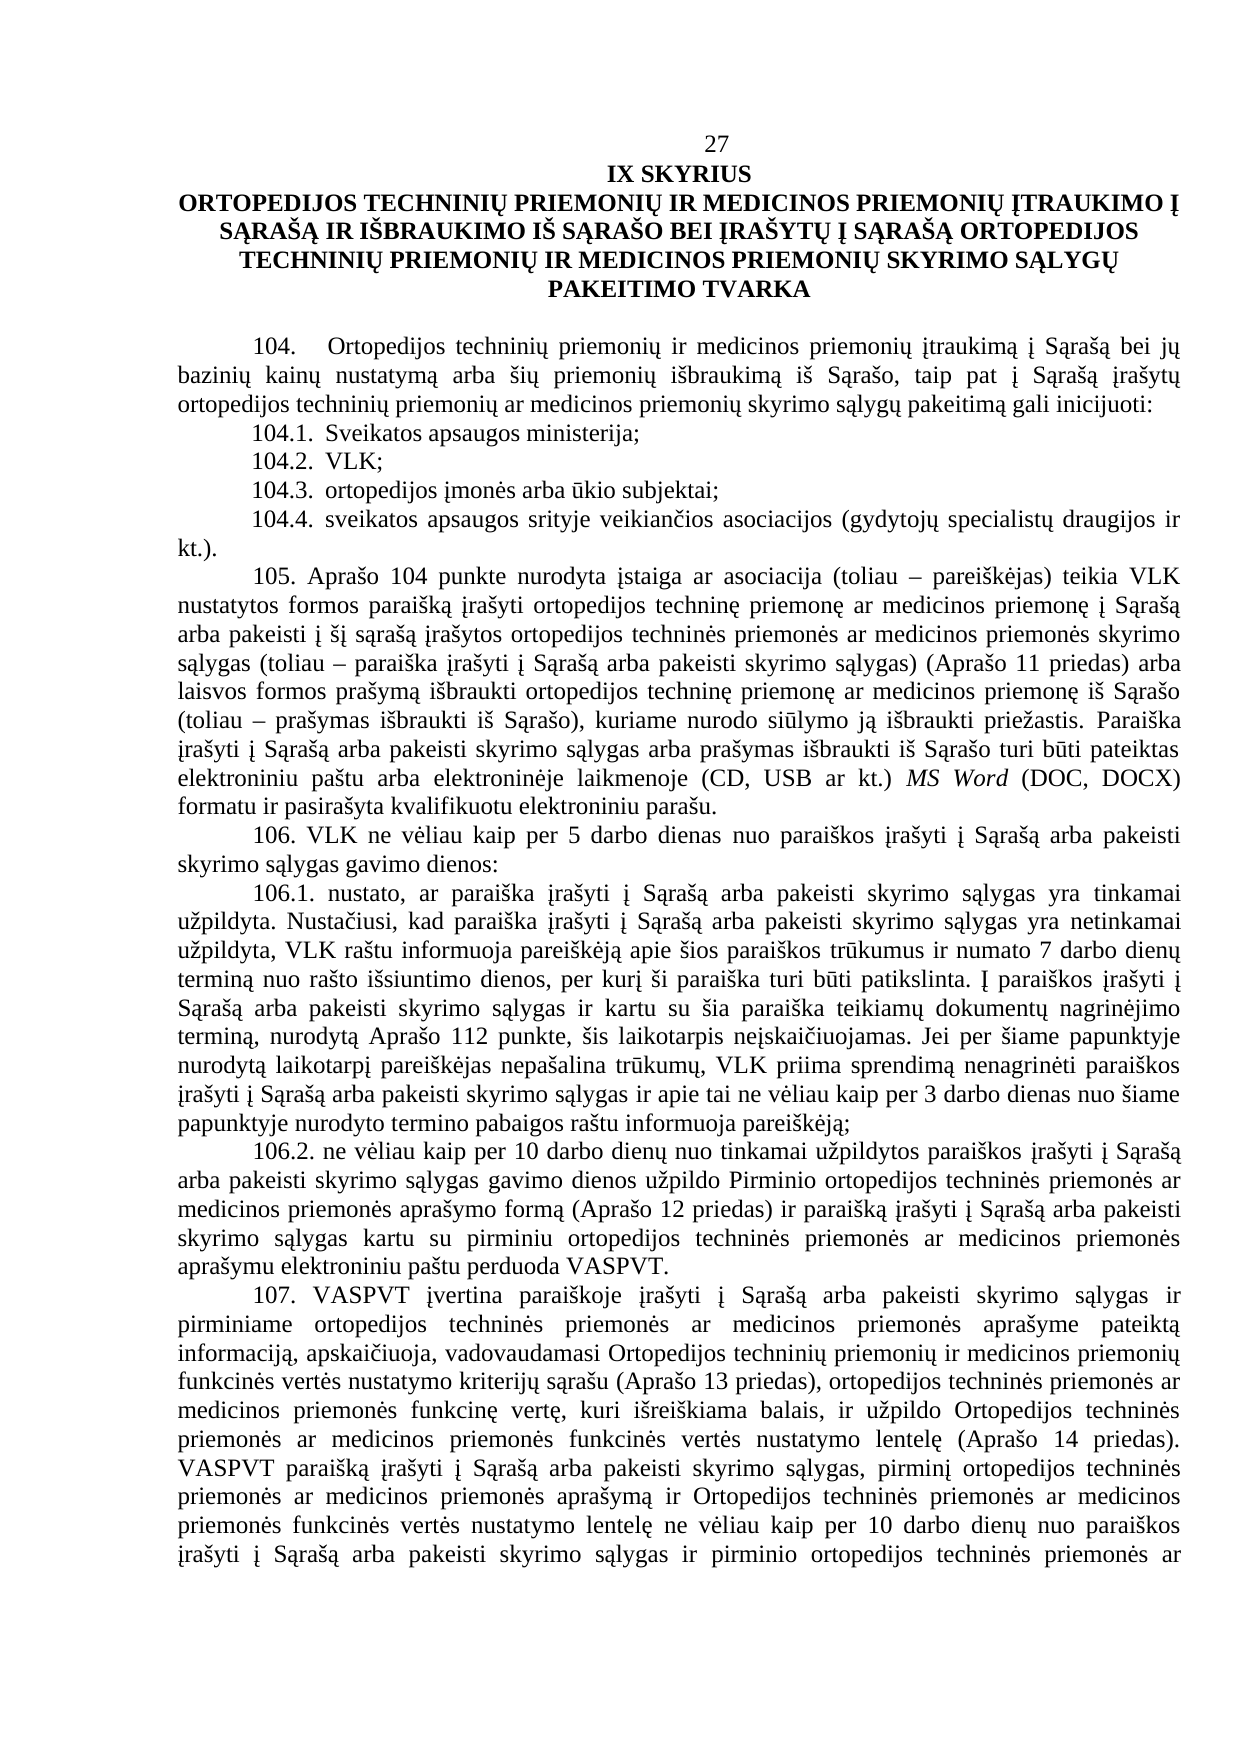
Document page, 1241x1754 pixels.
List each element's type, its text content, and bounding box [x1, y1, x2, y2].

text 104.1. Sveikatos apsaugos ministerija; [177, 418, 1181, 446]
text 105. Aprašo 104 punkte nurodyta įstaiga ar asociacija (toliau – pareiškėjas) teikia VLK nustatytos formos paraišką įrašyti ortopedijos techninę priemonę ar medicinos priemonę į Sąrašą arba pakeisti į šį sąrašą įrašytos ortopedijos techninės priemonės ar medicinos priemonės skyrimo sąlygas (toliau – paraiška įrašyti į Sąrašą arba pakeisti skyrimo sąlygas) (Aprašo 11 priedas) arba laisvos formos prašymą išbraukti ortopedijos techninę priemonę ar medicinos priemonę iš Sąrašo (toliau – prašymas išbraukti iš Sąrašo), kuriame nurodo siūlymo ją išbraukti priežastis. Paraiška įrašyti į Sąrašą arba pakeisti skyrimo sąlygas arba prašymas išbraukti iš Sąrašo turi būti pateiktas elektroniniu paštu arba elektroninėje laikmenoje (CD, USB ar kt.) MS Word (DOC, DOCX) formatu ir pasirašyta kvalifikuotu elektroniniu parašu. [177, 561, 1181, 820]
text 104.3. ortopedijos įmonės arba ūkio subjektai; [177, 475, 1181, 504]
text 106.2. ne vėliau kaip per 10 darbo dienų nuo tinkamai užpildytos paraiškos įrašyti į Sąrašą arba pakeisti skyrimo sąlygas gavimo dienos užpildo Pirminio ortopedijos techninės priemonės ar medicinos priemonės aprašymo formą (Aprašo 12 priedas) ir paraišką įrašyti į Sąrašą arba pakeisti skyrimo sąlygas kartu su pirminiu ortopedijos techninės priemonės ar medicinos priemonės aprašymu elektroniniu paštu perduoda VASPVT. [177, 1136, 1181, 1280]
text ORTOPEDIJOS TECHNINIŲ PRIEMONIŲ IR MEDICINOS PRIEMONIŲ ĮTRAUKIMO Į SĄRAŠĄ IR IŠBRAUKIMO IŠ SĄRAŠO BEI ĮRAŠYTŲ Į SĄRAŠĄ ORTOPEDIJOS TECHNINIŲ PRIEMONIŲ IR MEDICINOS PRIEMONIŲ SKYRIMO SĄLYGŲ PAKEITIMO TVARKA [177, 188, 1181, 303]
text 104.4. sveikatos apsaugos srityje veikiančios asociacijos (gydytojų specialistų draugijos ir kt.). [177, 504, 1181, 561]
text IX SKYRIUS [177, 159, 1181, 188]
text 106. VLK ne vėliau kaip per 5 darbo dienas nuo paraiškos įrašyti į Sąrašą arba pakeisti skyrimo sąlygas gavimo dienos: [177, 820, 1181, 878]
text 107. VASPVT įvertina paraiškoje įrašyti į Sąrašą arba pakeisti skyrimo sąlygas ir pirminiame ortopedijos techninės priemonės ar medicinos priemonės aprašyme pateiktą informaciją, apskaičiuoja, vadovaudamasi Ortopedijos techninių priemonių ir medicinos priemonių funkcinės vertės nustatymo kriterijų sąrašu (Aprašo 13 priedas), ortopedijos techninės priemonės ar medicinos priemonės funkcinę vertę, kuri išreiškiama balais, ir užpildo Ortopedijos techninės priemonės ar medicinos priemonės funkcinės vertės nustatymo lentelę (Aprašo 14 priedas). VASPVT paraišką įrašyti į Sąrašą arba pakeisti skyrimo sąlygas, pirminį ortopedijos techninės priemonės ar medicinos priemonės aprašymą ir Ortopedijos techninės priemonės ar medicinos priemonės funkcinės vertės nustatymo lentelę ne vėliau kaip per 10 darbo dienų nuo paraiškos įrašyti į Sąrašą arba pakeisti skyrimo sąlygas ir pirminio ortopedijos techninės priemonės ar [177, 1280, 1181, 1568]
text 106.1. nustato, ar paraiška įrašyti į Sąrašą arba pakeisti skyrimo sąlygas yra tinkamai užpildyta. Nustačiusi, kad paraiška įrašyti į Sąrašą arba pakeisti skyrimo sąlygas yra netinkamai užpildyta, VLK raštu informuoja pareiškėją apie šios paraiškos trūkumus ir numato 7 darbo dienų terminą nuo rašto išsiuntimo dienos, per kurį ši paraiška turi būti patikslinta. Į paraiškos įrašyti į Sąrašą arba pakeisti skyrimo sąlygas ir kartu su šia paraiška teikiamų dokumentų nagrinėjimo terminą, nurodytą Aprašo 112 punkte, šis laikotarpis neįskaičiuojamas. Jei per šiame papunktyje nurodytą laikotarpį pareiškėjas nepašalina trūkumų, VLK priima sprendimą nenagrinėti paraiškos įrašyti į Sąrašą arba pakeisti skyrimo sąlygas ir apie tai ne vėliau kaip per 3 darbo dienas nuo šiame papunktyje nurodyto termino pabaigos raštu informuoja pareiškėją; [177, 878, 1181, 1136]
text 104. Ortopedijos techninių priemonių ir medicinos priemonių įtraukimą į Sąrašą bei jų bazinių kainų nustatymą arba šių priemonių išbraukimą iš Sąrašo, taip pat į Sąrašą įrašytų ortopedijos techninių priemonių ar medicinos priemonių skyrimo sąlygų pakeitimą gali inicijuoti: [177, 331, 1181, 418]
text 104.2. VLK; [177, 446, 1181, 475]
